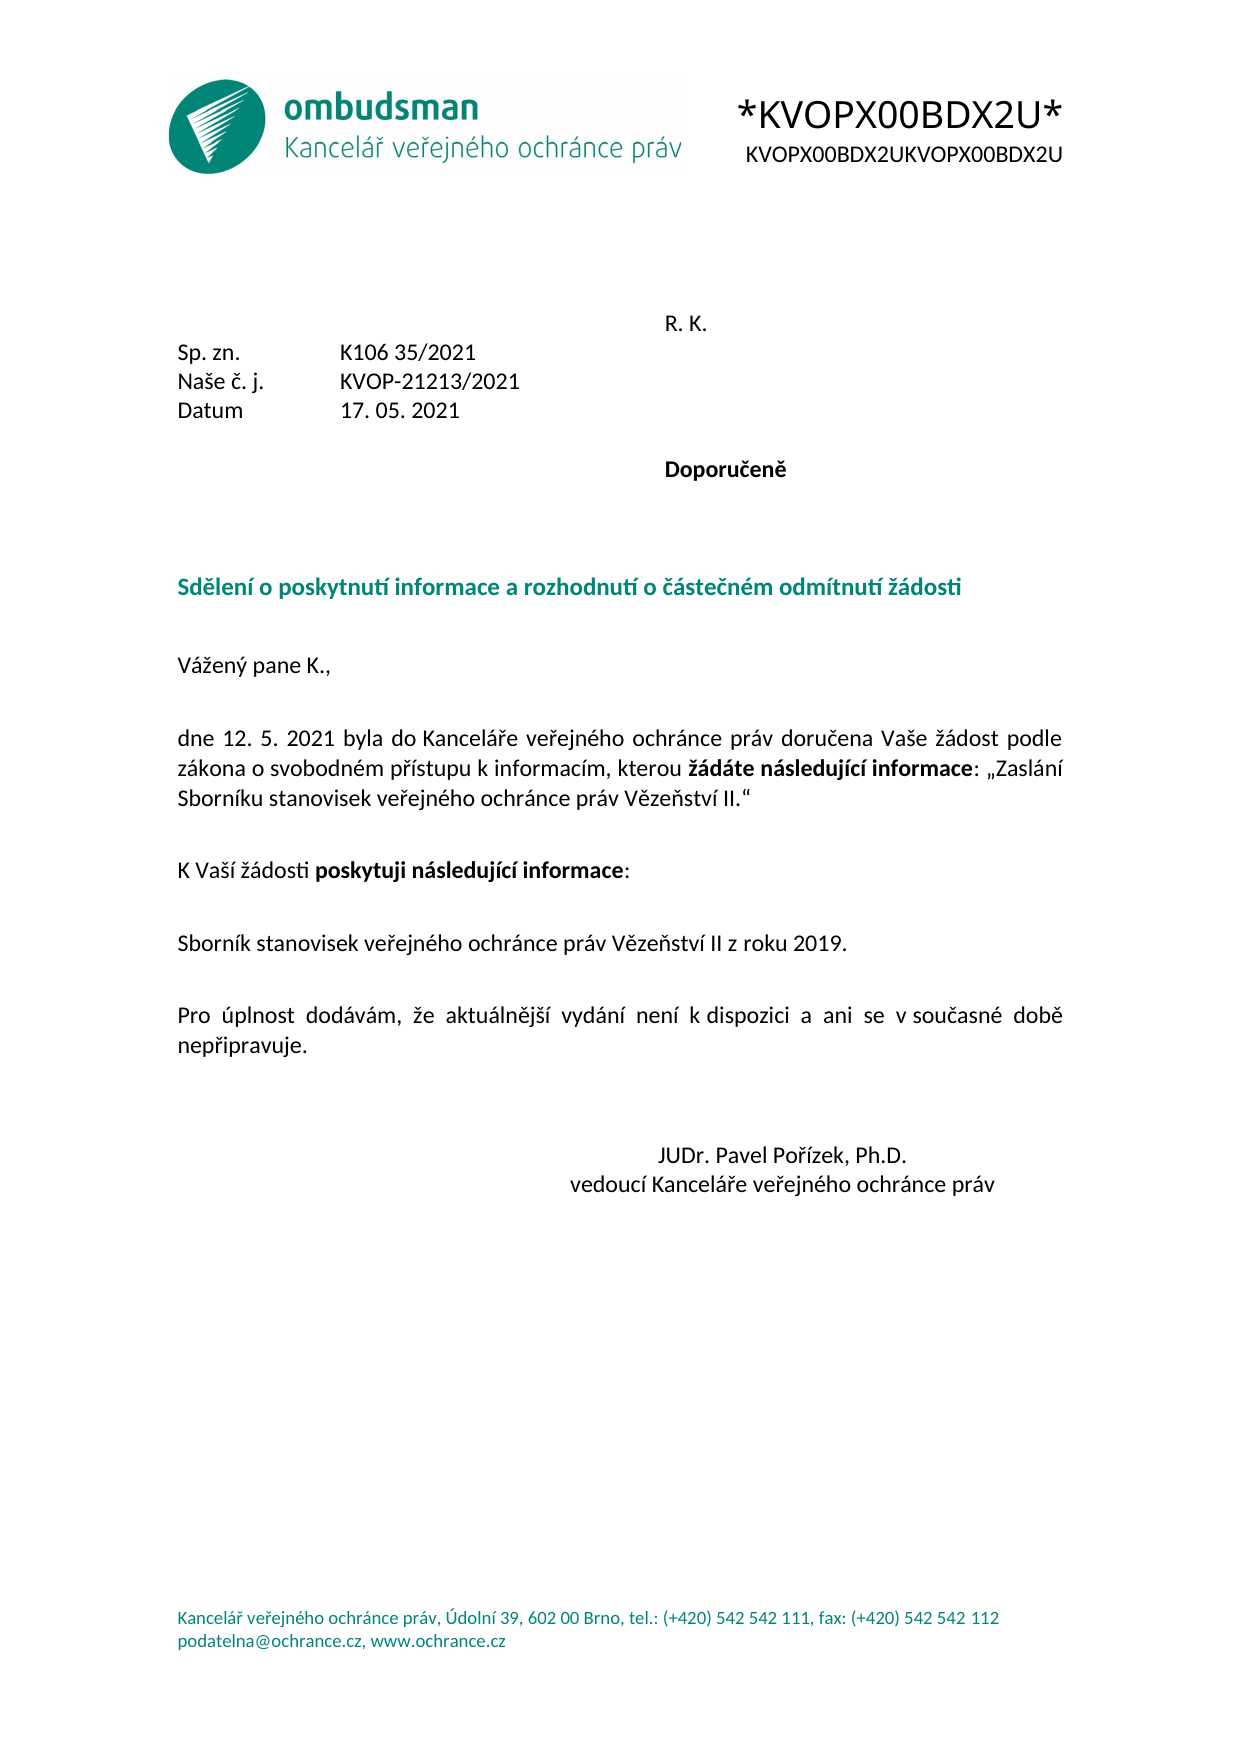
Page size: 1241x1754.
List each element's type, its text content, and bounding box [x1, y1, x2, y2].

text vedoucí Kanceláře veřejného ochránce práv [502, 1169, 1063, 1198]
text Sborník stanovisek veřejného ochránce práv Vězeňství II z roku 2019. [177, 928, 1063, 957]
text Vážený pane K., [177, 651, 1063, 680]
table_header R. K. Doporučeně [665, 220, 1085, 571]
text JUDr. Pavel Pořízek, Ph.D. [502, 1140, 1063, 1169]
table_header K106 35/2021 KVOP-21213/2021 17. 05. 2021 [340, 220, 664, 571]
text dne 12. 5. 2021 byla do Kanceláře veřejného ochránce práv doručena Vaše žádost podle zákona o svobodném přístupu k informacím, kterou žádáte následující informace: „Zaslání Sborníku stanovisek veřejného ochránce práv Vězeňství II.“ [177, 723, 1063, 813]
subtitle Sdělení o poskytnutí informace a rozhodnutí o částečném odmítnutí žádosti [177, 571, 1063, 602]
text K Vaší žádosti poskytuji následující informace: [177, 856, 1063, 885]
text Pro úplnost dodávám, že aktuálnější vydání není k dispozici a ani se v současné době nepřipravuje. [177, 1000, 1063, 1059]
table_header Sp. zn. Naše č. j. Datum [177, 220, 340, 571]
